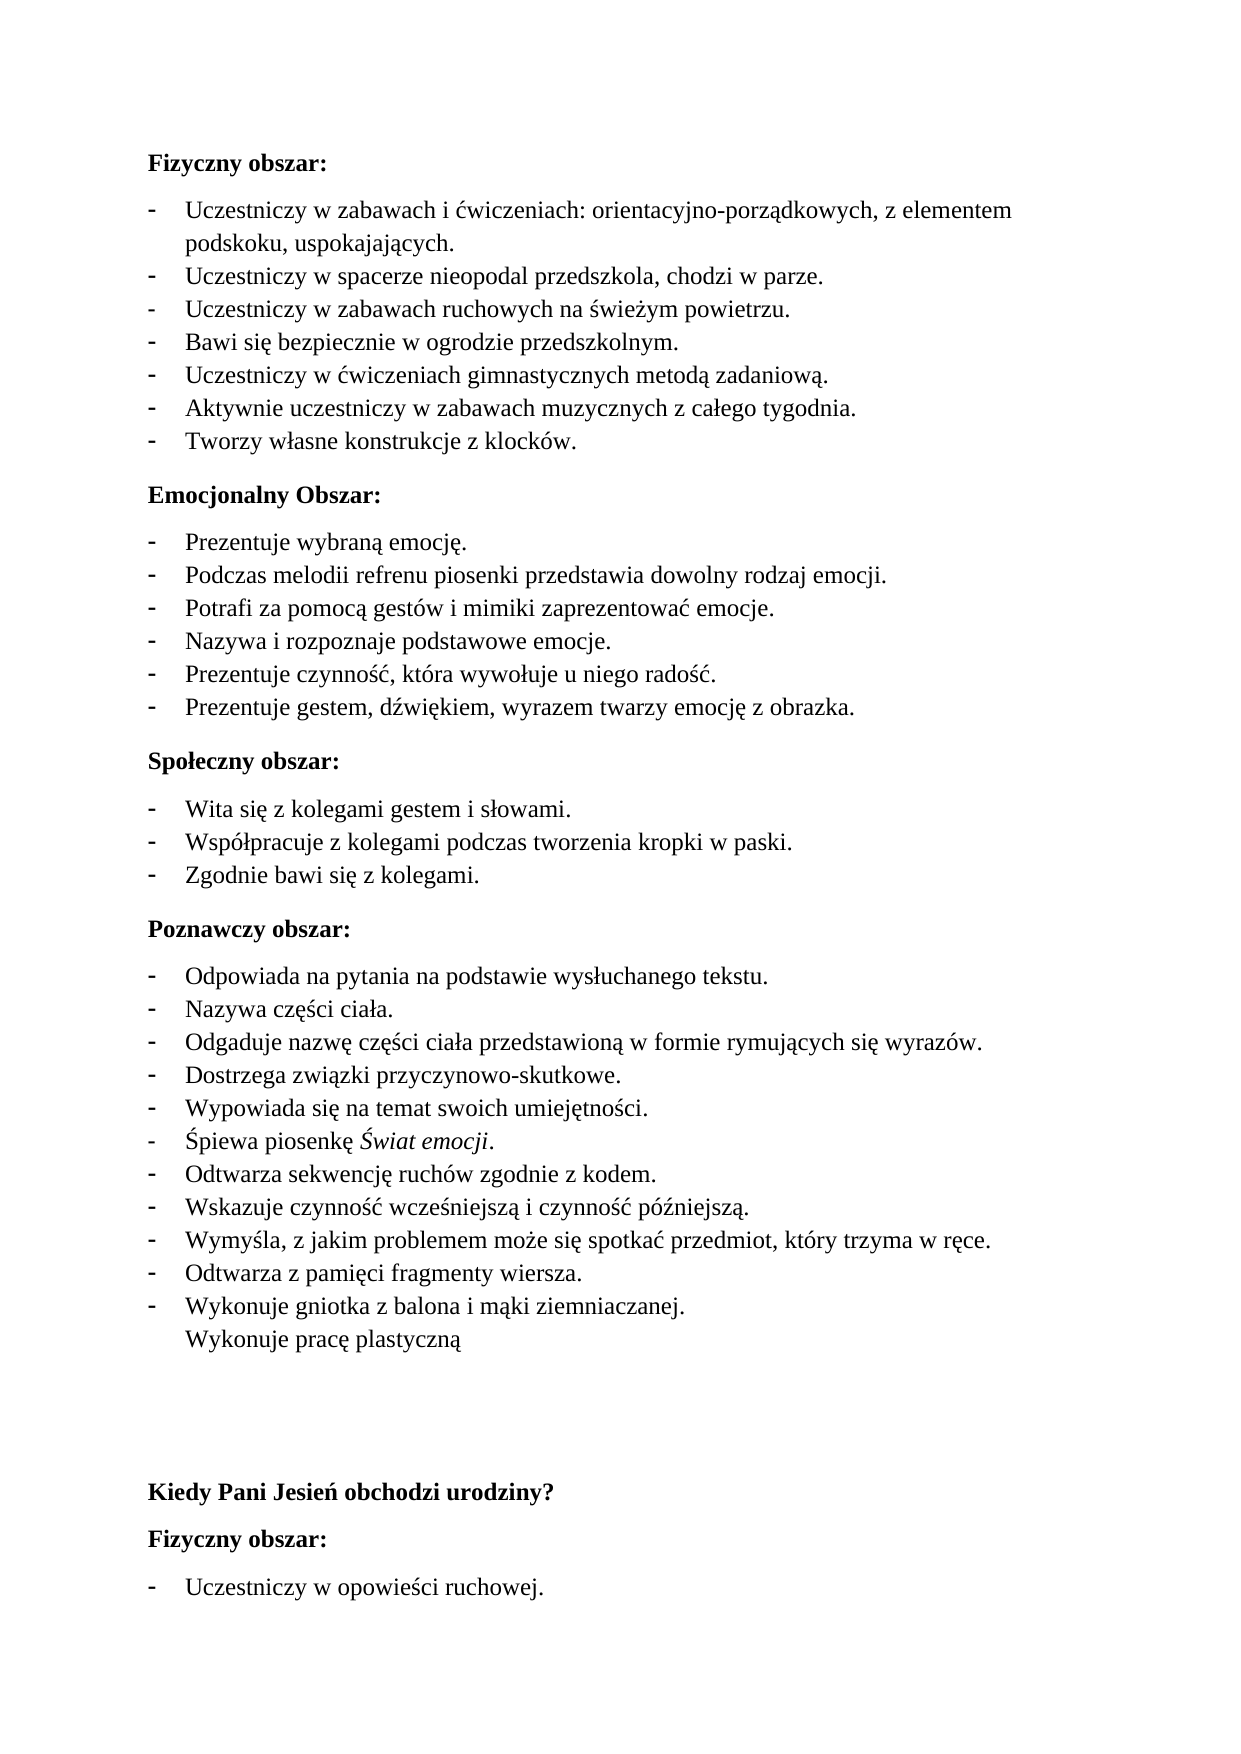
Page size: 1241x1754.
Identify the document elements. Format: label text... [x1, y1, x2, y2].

list Śpiewa piosenkę Świat emocji. [148, 1126, 1093, 1155]
list Tworzy własne konstrukcje z klocków. [148, 426, 1093, 455]
list Odtwarza sekwencję ruchów zgodnie z kodem. [148, 1159, 1093, 1188]
list Uczestniczy w ćwiczeniach gimnastycznych metodą zadaniową. [148, 360, 1093, 389]
text Fizyczny obszar: [148, 148, 1093, 176]
list Odgaduje nazwę części ciała przedstawioną w formie rymujących się wyrazów. [148, 1027, 1093, 1056]
list Odpowiada na pytania na podstawie wysłuchanego tekstu. [148, 961, 1093, 990]
list Uczestniczy w zabawach ruchowych na świeżym powietrzu. [148, 294, 1093, 323]
text Emocjonalny Obszar: [148, 480, 1093, 509]
list Wskazuje czynność wcześniejszą i czynność późniejszą. [148, 1192, 1093, 1221]
list Odtwarza z pamięci fragmenty wiersza. [148, 1258, 1093, 1287]
list Nazywa i rozpoznaje podstawowe emocje. [148, 626, 1093, 655]
list Wymyśla, z jakim problemem może się spotkać przedmiot, który trzyma w ręce. [148, 1225, 1093, 1254]
list Współpracuje z kolegami podczas tworzenia kropki w paski. [148, 827, 1093, 856]
list Bawi się bezpiecznie w ogrodzie przedszkolnym. [148, 327, 1093, 356]
list Prezentuje wybraną emocję. [148, 527, 1093, 556]
list Nazywa części ciała. [148, 994, 1093, 1023]
list Prezentuje czynność, która wywołuje u niego radość. [148, 659, 1093, 688]
list Zgodnie bawi się z kolegami. [148, 860, 1093, 888]
list Wita się z kolegami gestem i słowami. [148, 794, 1093, 822]
text Fizyczny obszar: [148, 1524, 1093, 1553]
list Aktywnie uczestniczy w zabawach muzycznych z całego tygodnia. [148, 393, 1093, 422]
text Kiedy Pani Jesień obchodzi urodziny? [148, 1477, 1093, 1506]
list Potrafi za pomocą gestów i mimiki zaprezentować emocje. [148, 593, 1093, 622]
list Uczestniczy w opowieści ruchowej. [148, 1572, 1093, 1601]
text Poznawczy obszar: [148, 914, 1093, 942]
list Wykonuje pracę plastyczną [185, 1324, 1093, 1353]
list Uczestniczy w zabawach i ćwiczeniach: orientacyjno-porządkowych, z elementem podskoku, uspokajających. [148, 195, 1093, 257]
list Uczestniczy w spacerze nieopodal przedszkola, chodzi w parze. [148, 261, 1093, 290]
list Wypowiada się na temat swoich umiejętności. [148, 1093, 1093, 1122]
list Prezentuje gestem, dźwiękiem, wyrazem twarzy emocję z obrazka. [148, 692, 1093, 721]
list Wykonuje gniotka z balona i mąki ziemniaczanej. [148, 1291, 1093, 1320]
list Podczas melodii refrenu piosenki przedstawia dowolny rodzaj emocji. [148, 560, 1093, 589]
list Dostrzega związki przyczynowo-skutkowe. [148, 1060, 1093, 1089]
text Społeczny obszar: [148, 746, 1093, 775]
